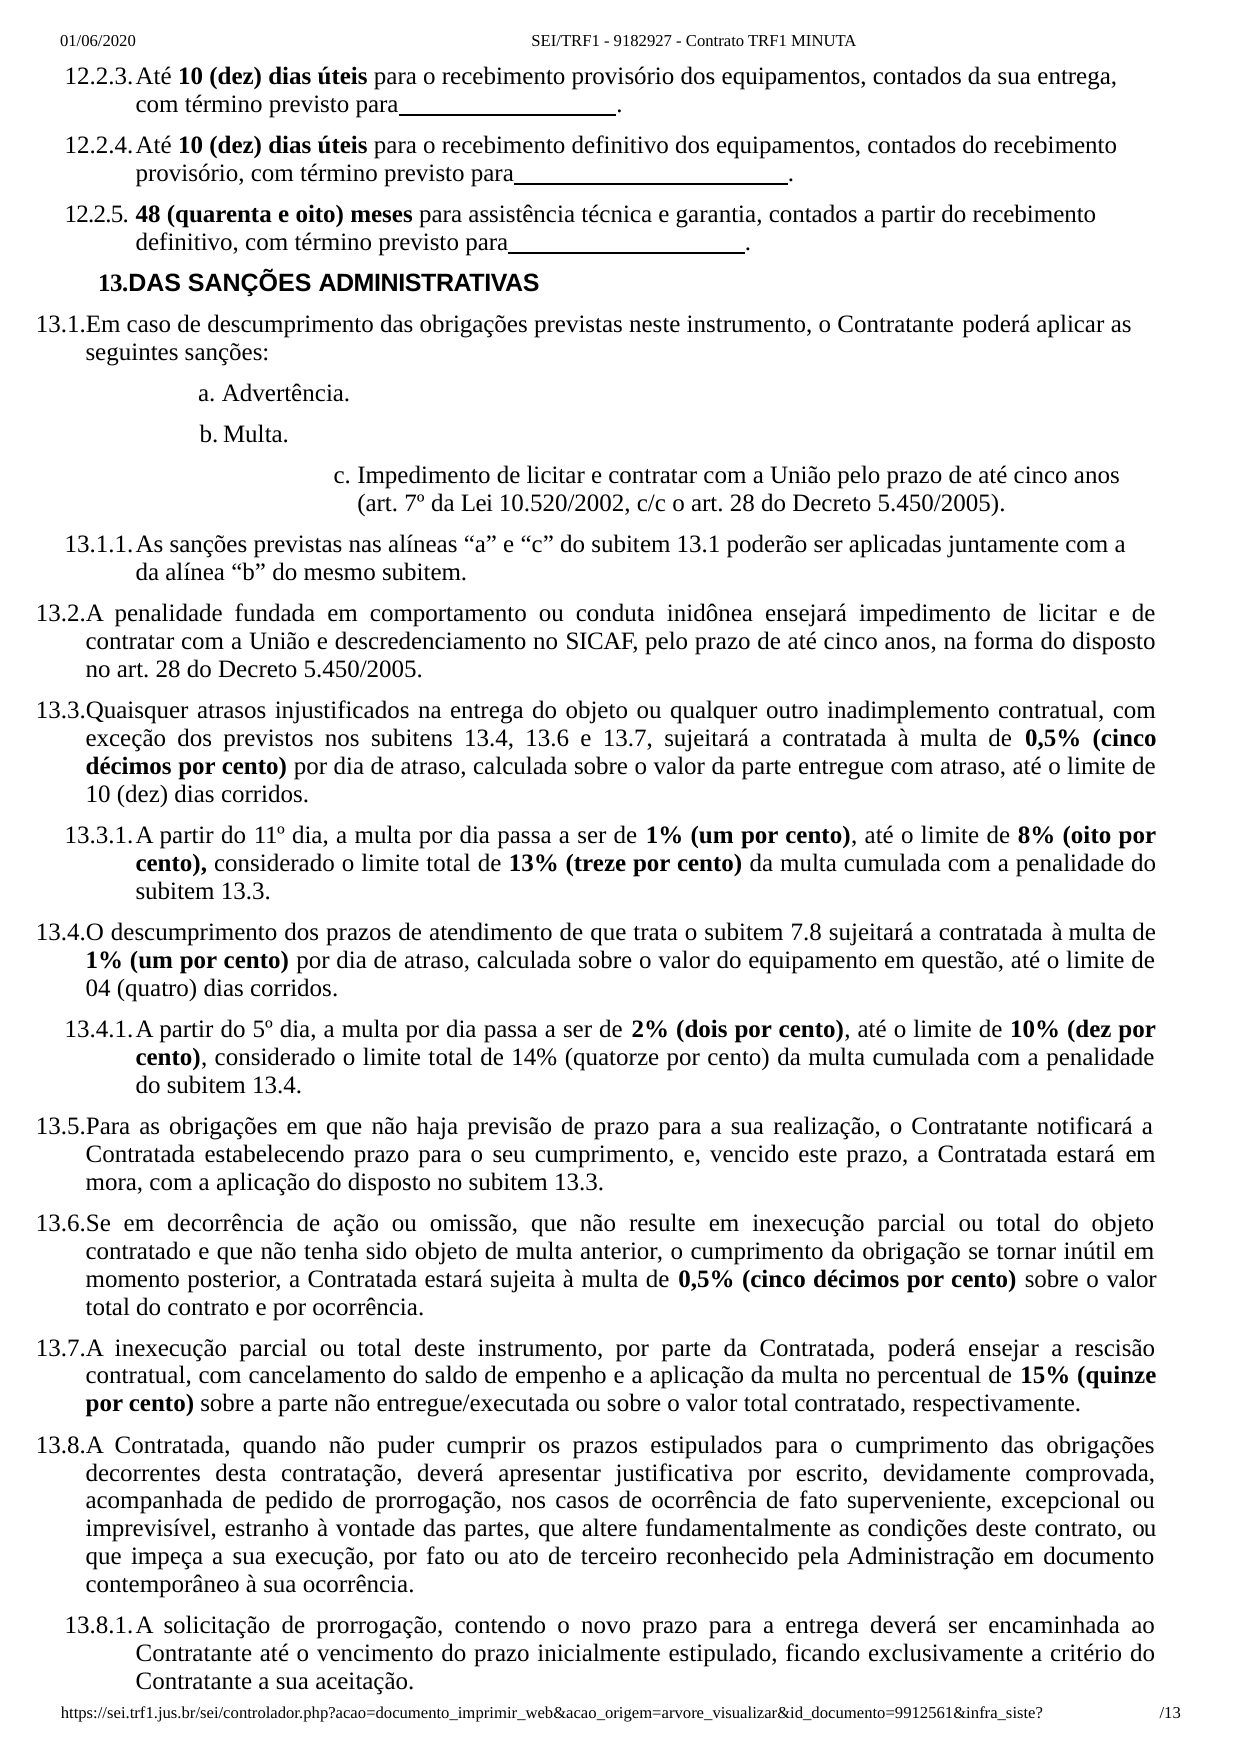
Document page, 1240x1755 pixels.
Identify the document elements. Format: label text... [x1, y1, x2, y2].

list Até 10 (dez) dias úteis para o recebimento provisório dos equipamentos, contados da sua entrega, com término previsto para . [64, 61, 1155, 118]
list Multa. [199, 419, 1181, 447]
list Se em decorrência de ação ou omissão, que não resulte em inexecução parcial ou total do objeto contratado e que não tenha sido objeto de multa anterior, o cumprimento da obrigação se tornar inútil em momento posterior, a Contratada estará sujeita à multa de 0,5% (cinco décimos por cento) sobre o valor total do contrato e por ocorrência. [62, 1208, 1156, 1320]
list O descumprimento dos prazos de atendimento de que trata o subitem 7.8 sujeitará a contratada à multa de 1% (um por cento) por dia de atraso, calculada sobre o valor do equipamento em questão, até o limite de 04 (quatro) dias corridos. [62, 917, 1156, 1001]
list 48 (quarenta e oito) meses para assistência técnica e garantia, contados a partir do recebimento definitivo, com término previsto para . [64, 199, 1156, 256]
list As sanções previstas nas alíneas “a” e “c” do subitem 13.1 poderão ser aplicadas juntamente com a da alínea “b” do mesmo subitem. [64, 529, 1156, 586]
list Até 10 (dez) dias úteis para o recebimento definitivo dos equipamentos, contados do recebimento provisório, com término previsto para . [64, 130, 1155, 187]
list A solicitação de prorrogação, contendo o novo prazo para a entrega deverá ser encaminhada ao Contratante até o vencimento do prazo inicialmente estipulado, ficando exclusivamente a critério do Contratante a sua aceitação. [64, 1610, 1156, 1695]
list A partir do 11º dia, a multa por dia passa a ser de 1% (um por cento), até o limite de 8% (oito por cento), considerado o limite total de 13% (treze por cento) da multa cumulada com a penalidade do subitem 13.3. [64, 820, 1156, 904]
list Advertência. [198, 378, 1181, 407]
list Quaisquer atrasos injustificados na entrega do objeto ou qualquer outro inadimplemento contratual, com exceção dos previstos nos subitens 13.4, 13.6 e 13.7, sujeitará a contratada à multa de 0,5% (cinco décimos por cento) por dia de atraso, calculada sobre o valor da parte entregue com atraso, até o limite de 10 (dez) dias corridos. [62, 695, 1156, 807]
list A inexecução parcial ou total deste instrumento, por parte da Contratada, poderá ensejar a rescisão contratual, com cancelamento do saldo de empenho e a aplicação da multa no percentual de 15% (quinze por cento) sobre a parte não entregue/executada ou sobre o valor total contratado, respectivamente. [62, 1333, 1156, 1417]
list A penalidade fundada em comportamento ou conduta inidônea ensejará impedimento de licitar e de contratar com a União e descredenciamento no SICAF, pelo prazo de até cinco anos, na forma do disposto no art. 28 do Decreto 5.450/2005. [62, 598, 1156, 683]
list Para as obrigações em que não haja previsão de prazo para a sua realização, o Contratante notificará a Contratada estabelecendo prazo para o seu cumprimento, e, vencido este prazo, a Contratada estará em mora, com a aplicação do disposto no subitem 13.3. [62, 1111, 1155, 1195]
list A partir do 5º dia, a multa por dia passa a ser de 2% (dois por cento), até o limite de 10% (dez por cento), considerado o limite total de 14% (quatorze por cento) da multa cumulada com a penalidade do subitem 13.4. [64, 1014, 1156, 1098]
list Em caso de descumprimento das obrigações previstas neste instrumento, o Contratante poderá aplicar as seguintes sanções: [62, 309, 1156, 366]
subtitle DAS SANÇÕES ADMINISTRATIVAS [98, 268, 1181, 297]
list Impedimento de licitar e contratar com a União pelo prazo de até cinco anos (art. 7º da Lei 10.520/2002, c/c o art. 28 do Decreto 5.450/2005). [333, 460, 1156, 516]
list A Contratada, quando não puder cumprir os prazos estipulados para o cumprimento das obrigações decorrentes desta contratação, deverá apresentar justificativa por escrito, devidamente comprovada, acompanhada de pedido de prorrogação, nos casos de ocorrência de fato superveniente, excepcional ou imprevisível, estranho à vontade das partes, que altere fundamentalmente as condições deste contrato, ou que impeça a sua execução, por fato ou ato de terceiro reconhecido pela Administração em documento contemporâneo à sua ocorrência. [62, 1430, 1156, 1598]
